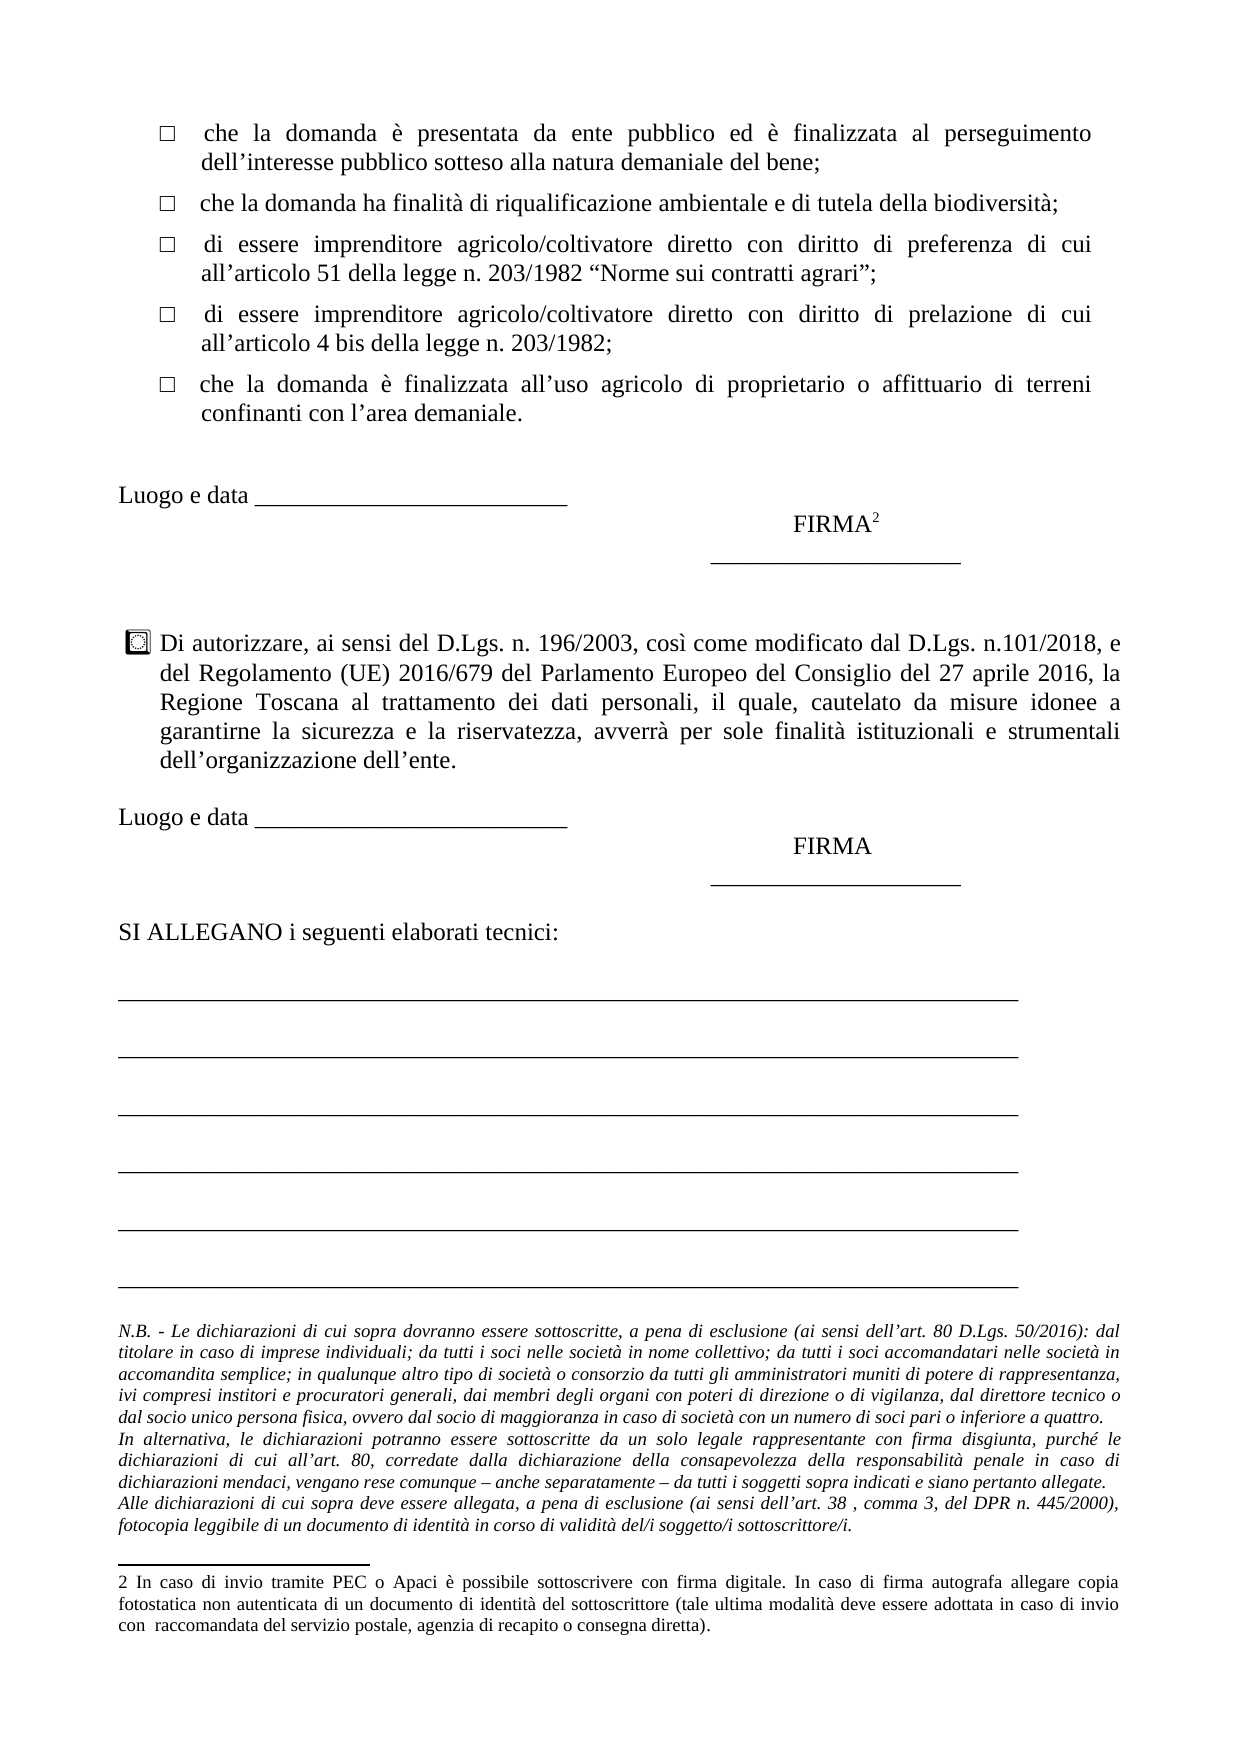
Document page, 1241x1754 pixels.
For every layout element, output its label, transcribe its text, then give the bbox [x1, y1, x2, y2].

text ________________________________________________________________________ [118, 1205, 1122, 1233]
text In caso di invio tramite PEC o Apaci è possibile sottoscrivere con firma digitale. In caso di firma autografa allegare copia fotostatica non autenticata di un documento di identità del sottoscrittore (tale ultima modalità deve essere adottata in caso di invio con raccomandata del servizio postale, agenzia di recapito o consegna diretta). [118, 1571, 1122, 1636]
text ________________________________________________________________________ [118, 1032, 1122, 1061]
text Alle dichiarazioni di cui sopra deve essere allegata, a pena di esclusione (ai sensi dell’art. 38 , comma 3, del DPR n. 445/2000), fotocopia leggibile di un documento di identità in corso di validità del/i soggetto/i sottoscrittore/i. [118, 1492, 1122, 1535]
list Di autorizzare, ai sensi del D.Lgs. n. 196/2003, così come modificato dal D.Lgs. n.101/2018, e del Regolamento (UE) 2016/679 del Parlamento Europeo del Consiglio del 27 aprile 2016, la Regione Toscana al trattamento dei dati personali, il quale, cautelato da misure idonee a garantirne la sicurezza e la riservatezza, avverrà per sole finalità istituzionali e strumentali dell’organizzazione dell’ente. [124, 624, 1122, 773]
text Luogo e data _________________________ [118, 802, 1122, 831]
text N.B. - Le dichiarazioni di cui sopra dovranno essere sottoscritte, a pena di esclusione (ai sensi dell’art. 80 D.Lgs. 50/2016): dal titolare in caso di imprese individuali; da tutti i soci nelle società in nome collettivo; da tutti i soci accomandatari nelle società in accomandita semplice; in qualunque altro tipo di società o consorzio da tutti gli amministratori muniti di potere di rappresentanza, ivi compresi institori e procuratori generali, dai membri degli organi con poteri di direzione o di vigilanza, dal direttore tecnico o dal socio unico persona fisica, ovvero dal socio di maggioranza in caso di società con un numero di soci pari o inferiore a quattro. [118, 1320, 1122, 1427]
list □ che la domanda è finalizzata all’uso agricolo di proprietario o affittuario di terreni confinanti con l’area demaniale. [159, 369, 1093, 427]
text ________________________________________________________________________ [118, 1118, 1122, 1176]
list □ di essere imprenditore agricolo/coltivatore diretto con diritto di prelazione di cui all’articolo 4 bis della legge n. 203/1982; [159, 299, 1093, 357]
text FIRMA [118, 509, 1181, 538]
text ____________________ [118, 538, 1181, 567]
list □ di essere imprenditore agricolo/coltivatore diretto con diritto di preferenza di cui all’articolo 51 della legge n. 203/1982 “Norme sui contratti agrari”; [159, 229, 1093, 287]
text ____________________ [118, 860, 1181, 888]
text FIRMA [118, 831, 1181, 860]
text In alternativa, le dichiarazioni potranno essere sottoscritte da un solo legale rappresentante con firma disgiunta, purché le dichiarazioni di cui all’art. 80, corredate dalla dichiarazione della consapevolezza della responsabilità penale in caso di dichiarazioni mendaci, vengano rese comunque – anche separatamente – da tutti i soggetti sopra indicati e siano pertanto allegate. [118, 1427, 1122, 1492]
text ________________________________________________________________________ [118, 1090, 1122, 1118]
text ________________________________________________________________________ [118, 975, 1122, 1032]
list □ che la domanda ha finalità di riqualificazione ambientale e di tutela della biodiversità; [159, 188, 1093, 217]
text ________________________________________________________________________ [118, 1233, 1122, 1291]
text Luogo e data _________________________ [118, 481, 1122, 509]
list □ che la domanda è presentata da ente pubblico ed è finalizzata al perseguimento dell’interesse pubblico sotteso alla natura demaniale del bene; [159, 118, 1093, 176]
text SI ALLEGANO i seguenti elaborati tecnici: [118, 917, 1122, 946]
